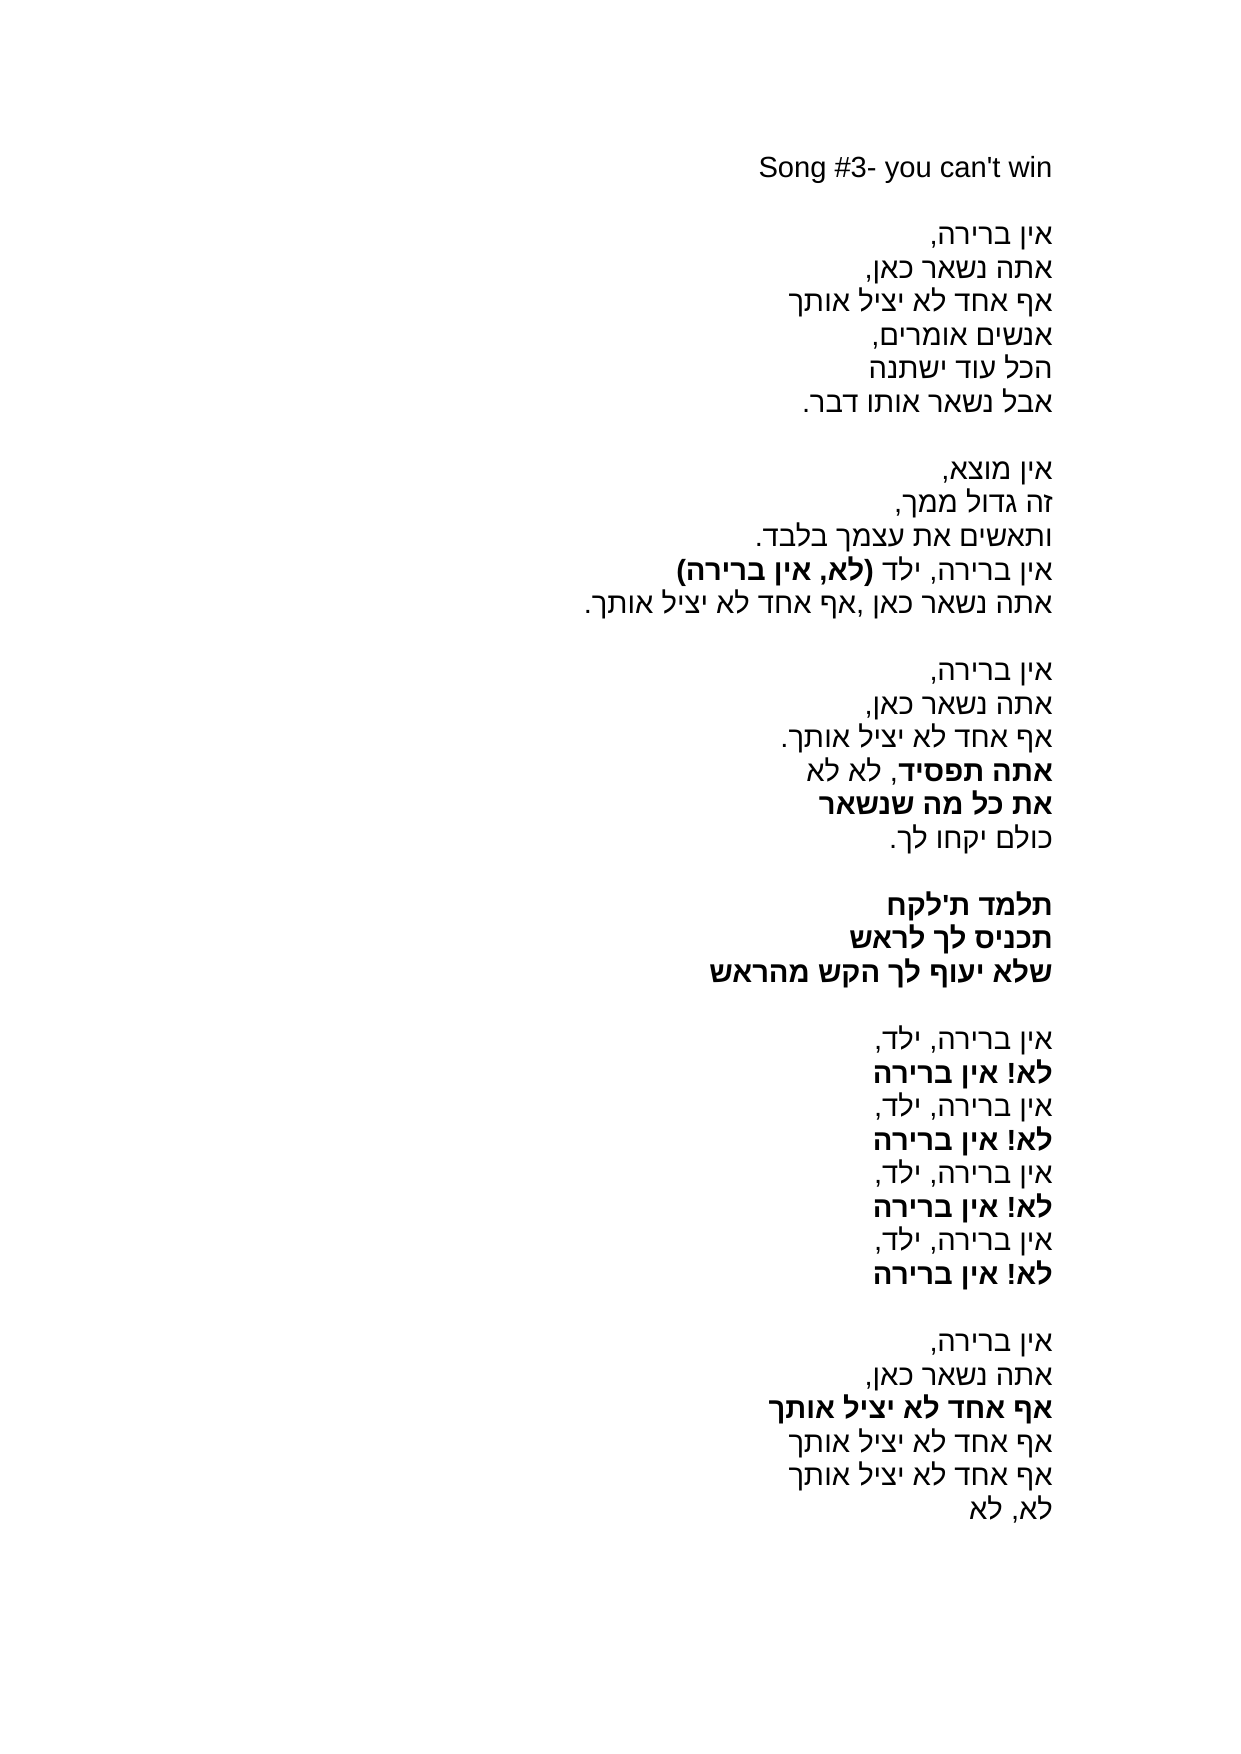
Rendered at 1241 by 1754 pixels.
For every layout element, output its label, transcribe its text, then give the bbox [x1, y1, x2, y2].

text אף אחד לא יציל אותך [187, 284, 1053, 318]
text אנשים אומרים, [187, 318, 1053, 351]
text אין ברירה, ילד, [187, 1156, 1053, 1190]
text לא, לא [187, 1492, 1053, 1554]
text אתה נשאר כאן, [187, 687, 1053, 720]
text אף אחד לא יציל אותך [187, 1458, 1053, 1492]
text אתה תפסיד, לא לא [187, 754, 1053, 787]
text אין ברירה, ילד (לא, אין ברירה) [187, 552, 1053, 586]
text הכל עוד ישתנה [187, 351, 1053, 385]
text זה גדול ממך, [187, 485, 1053, 519]
text לא! אין ברירה [187, 1257, 1053, 1290]
text לא! אין ברירה [187, 1123, 1053, 1156]
text אבל נשאר אותו דבר. [187, 385, 1053, 418]
text אין ברירה, [187, 1324, 1053, 1357]
text לא! אין ברירה [187, 1190, 1053, 1223]
text אין ברירה, [187, 217, 1053, 251]
text אף אחד לא יציל אותך [187, 1391, 1053, 1424]
text תכניס לך לראש [187, 921, 1053, 955]
text אין ברירה, ילד, [187, 1223, 1053, 1257]
text לא! אין ברירה [187, 1056, 1053, 1089]
text אין ברירה, ילד, [187, 1022, 1053, 1056]
text ותאשים את עצמך בלבד. [187, 519, 1053, 552]
text שלא יעוף לך הקש מהראש [187, 955, 1053, 988]
text אף אחד לא יציל אותך. [187, 720, 1053, 754]
text תלמד ת'לקח [187, 888, 1053, 921]
text כולם יקחו לך. [187, 821, 1053, 854]
text אין ברירה, [187, 653, 1053, 687]
text אף אחד לא יציל אותך [187, 1424, 1053, 1458]
text אין ברירה, ילד, [187, 1089, 1053, 1123]
text אתה נשאר כאן, [187, 1357, 1053, 1391]
text אתה נשאר כאן, [187, 251, 1053, 284]
text Song #3- you can't win [187, 150, 1053, 183]
text אתה נשאר כאן ,אף אחד לא יציל אותך. [187, 586, 1053, 619]
text את כל מה שנשאר [187, 787, 1053, 821]
text אין מוצא, [187, 452, 1053, 485]
